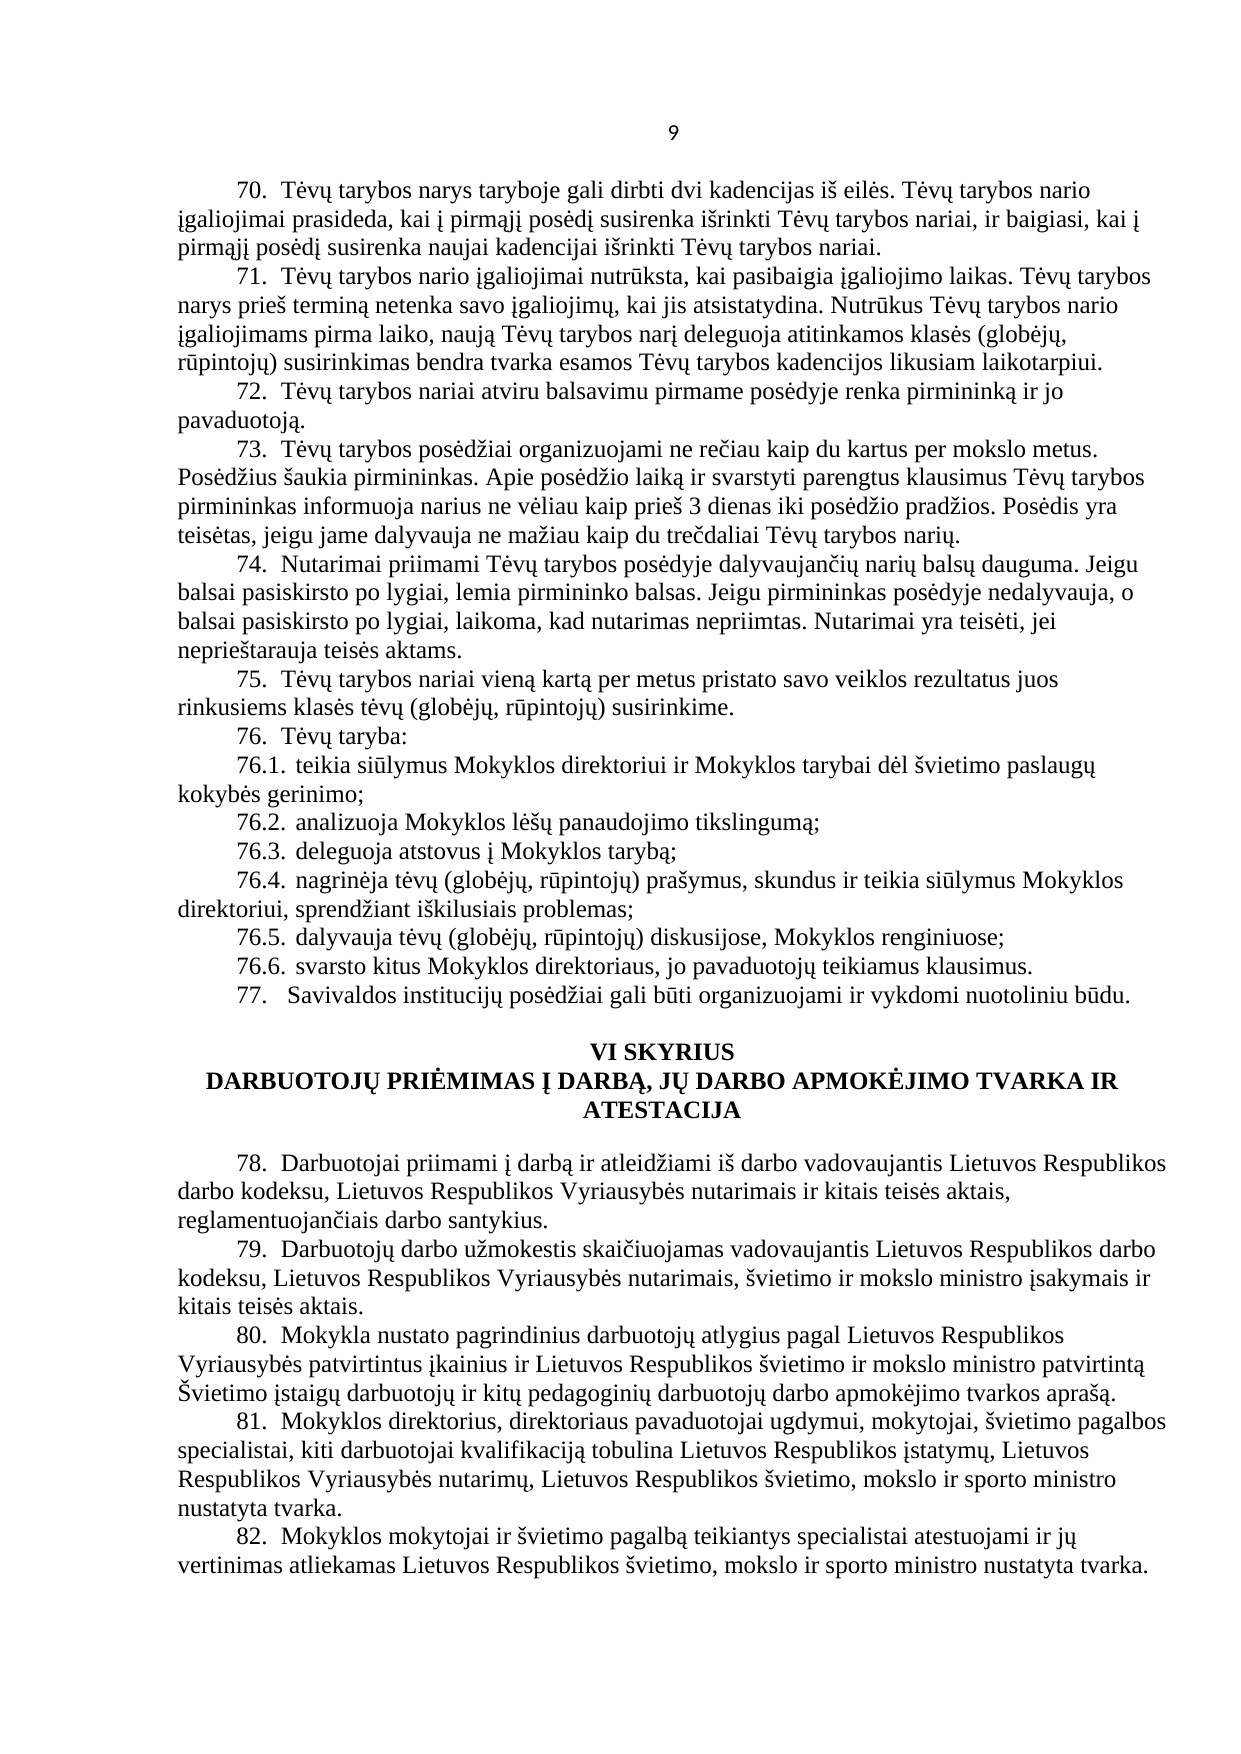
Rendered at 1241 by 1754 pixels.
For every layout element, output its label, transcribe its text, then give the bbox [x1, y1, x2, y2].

text DARBUOTOJŲ PRIĖMIMAS Į DARBĄ, JŲ DARBO APMOKĖJIMO TVARKA IR ATESTACIJA [177, 1066, 1147, 1124]
text 74. Nutarimai priimami Tėvų tarybos posėdyje dalyvaujančių narių balsų dauguma. Jeigu balsai pasiskirsto po lygiai, lemia pirmininko balsas. Jeigu pirmininkas posėdyje nedalyvauja, o balsai pasiskirsto po lygiai, laikoma, kad nutarimas nepriimtas. Nutarimai yra teisėti, jei neprieštarauja teisės aktams. [177, 549, 1169, 664]
text 76.6. svarsto kitus Mokyklos direktoriaus, jo pavaduotojų teikiamus klausimus. [177, 951, 1169, 980]
text 78. Darbuotojai priimami į darbą ir atleidžiami iš darbo vadovaujantis Lietuvos Respublikos darbo kodeksu, Lietuvos Respublikos Vyriausybės nutarimais ir kitais teisės aktais, reglamentuojančiais darbo santykius. [177, 1148, 1169, 1234]
text 76.3. deleguoja atstovus į Mokyklos tarybą; [177, 836, 1169, 865]
text 76.2. analizuoja Mokyklos lėšų panaudojimo tikslingumą; [177, 807, 1169, 836]
text 75. Tėvų tarybos nariai vieną kartą per metus pristato savo veiklos rezultatus juos rinkusiems klasės tėvų (globėjų, rūpintojų) susirinkime. [177, 664, 1169, 721]
text 72. Tėvų tarybos nariai atviru balsavimu pirmame posėdyje renka pirmininką ir jo pavaduotoją. [177, 376, 1169, 434]
text 80. Mokykla nustato pagrindinius darbuotojų atlygius pagal Lietuvos Respublikos Vyriausybės patvirtintus įkainius ir Lietuvos Respublikos švietimo ir mokslo ministro patvirtintą Švietimo įstaigų darbuotojų ir kitų pedagoginių darbuotojų darbo apmokėjimo tvarkos aprašą. [177, 1320, 1169, 1406]
text 76.5. dalyvauja tėvų (globėjų, rūpintojų) diskusijose, Mokyklos renginiuose; [177, 922, 1169, 951]
text 73. Tėvų tarybos posėdžiai organizuojami ne rečiau kaip du kartus per mokslo metus. Posėdžius šaukia pirmininkas. Apie posėdžio laiką ir svarstyti parengtus klausimus Tėvų tarybos pirmininkas informuoja narius ne vėliau kaip prieš 3 dienas iki posėdžio pradžios. Posėdis yra teisėtas, jeigu jame dalyvauja ne mažiau kaip du trečdaliai Tėvų tarybos narių. [177, 434, 1169, 549]
text 70. Tėvų tarybos narys taryboje gali dirbti dvi kadencijas iš eilės. Tėvų tarybos nario įgaliojimai prasideda, kai į pirmąjį posėdį susirenka išrinkti Tėvų tarybos nariai, ir baigiasi, kai į pirmąjį posėdį susirenka naujai kadencijai išrinkti Tėvų tarybos nariai. [177, 175, 1169, 261]
text 76. Tėvų taryba: [177, 721, 1169, 750]
text 79. Darbuotojų darbo užmokestis skaičiuojamas vadovaujantis Lietuvos Respublikos darbo kodeksu, Lietuvos Respublikos Vyriausybės nutarimais, švietimo ir mokslo ministro įsakymais ir kitais teisės aktais. [177, 1234, 1169, 1320]
text 81. Mokyklos direktorius, direktoriaus pavaduotojai ugdymui, mokytojai, švietimo pagalbos specialistai, kiti darbuotojai kvalifikaciją tobulina Lietuvos Respublikos įstatymų, Lietuvos Respublikos Vyriausybės nutarimų, Lietuvos Respublikos švietimo, mokslo ir sporto ministro nustatyta tvarka. [177, 1406, 1169, 1521]
text 82. Mokyklos mokytojai ir švietimo pagalbą teikiantys specialistai atestuojami ir jų vertinimas atliekamas Lietuvos Respublikos švietimo, mokslo ir sporto ministro nustatyta tvarka. [177, 1521, 1169, 1579]
text 77. Savivaldos institucijų posėdžiai gali būti organizuojami ir vykdomi nuotoliniu būdu. [177, 980, 1169, 1009]
text 76.1. teikia siūlymus Mokyklos direktoriui ir Mokyklos tarybai dėl švietimo paslaugų kokybės gerinimo; [177, 750, 1169, 807]
text VI SKYRIUS [177, 1037, 1147, 1066]
text 71. Tėvų tarybos nario įgaliojimai nutrūksta, kai pasibaigia įgaliojimo laikas. Tėvų tarybos narys prieš terminą netenka savo įgaliojimų, kai jis atsistatydina. Nutrūkus Tėvų tarybos nario įgaliojimams pirma laiko, naują Tėvų tarybos narį deleguoja atitinkamos klasės (globėjų, rūpintojų) susirinkimas bendra tvarka esamos Tėvų tarybos kadencijos likusiam laikotarpiui. [177, 261, 1169, 376]
text 76.4. nagrinėja tėvų (globėjų, rūpintojų) prašymus, skundus ir teikia siūlymus Mokyklos direktoriui, sprendžiant iškilusiais problemas; [177, 865, 1169, 922]
